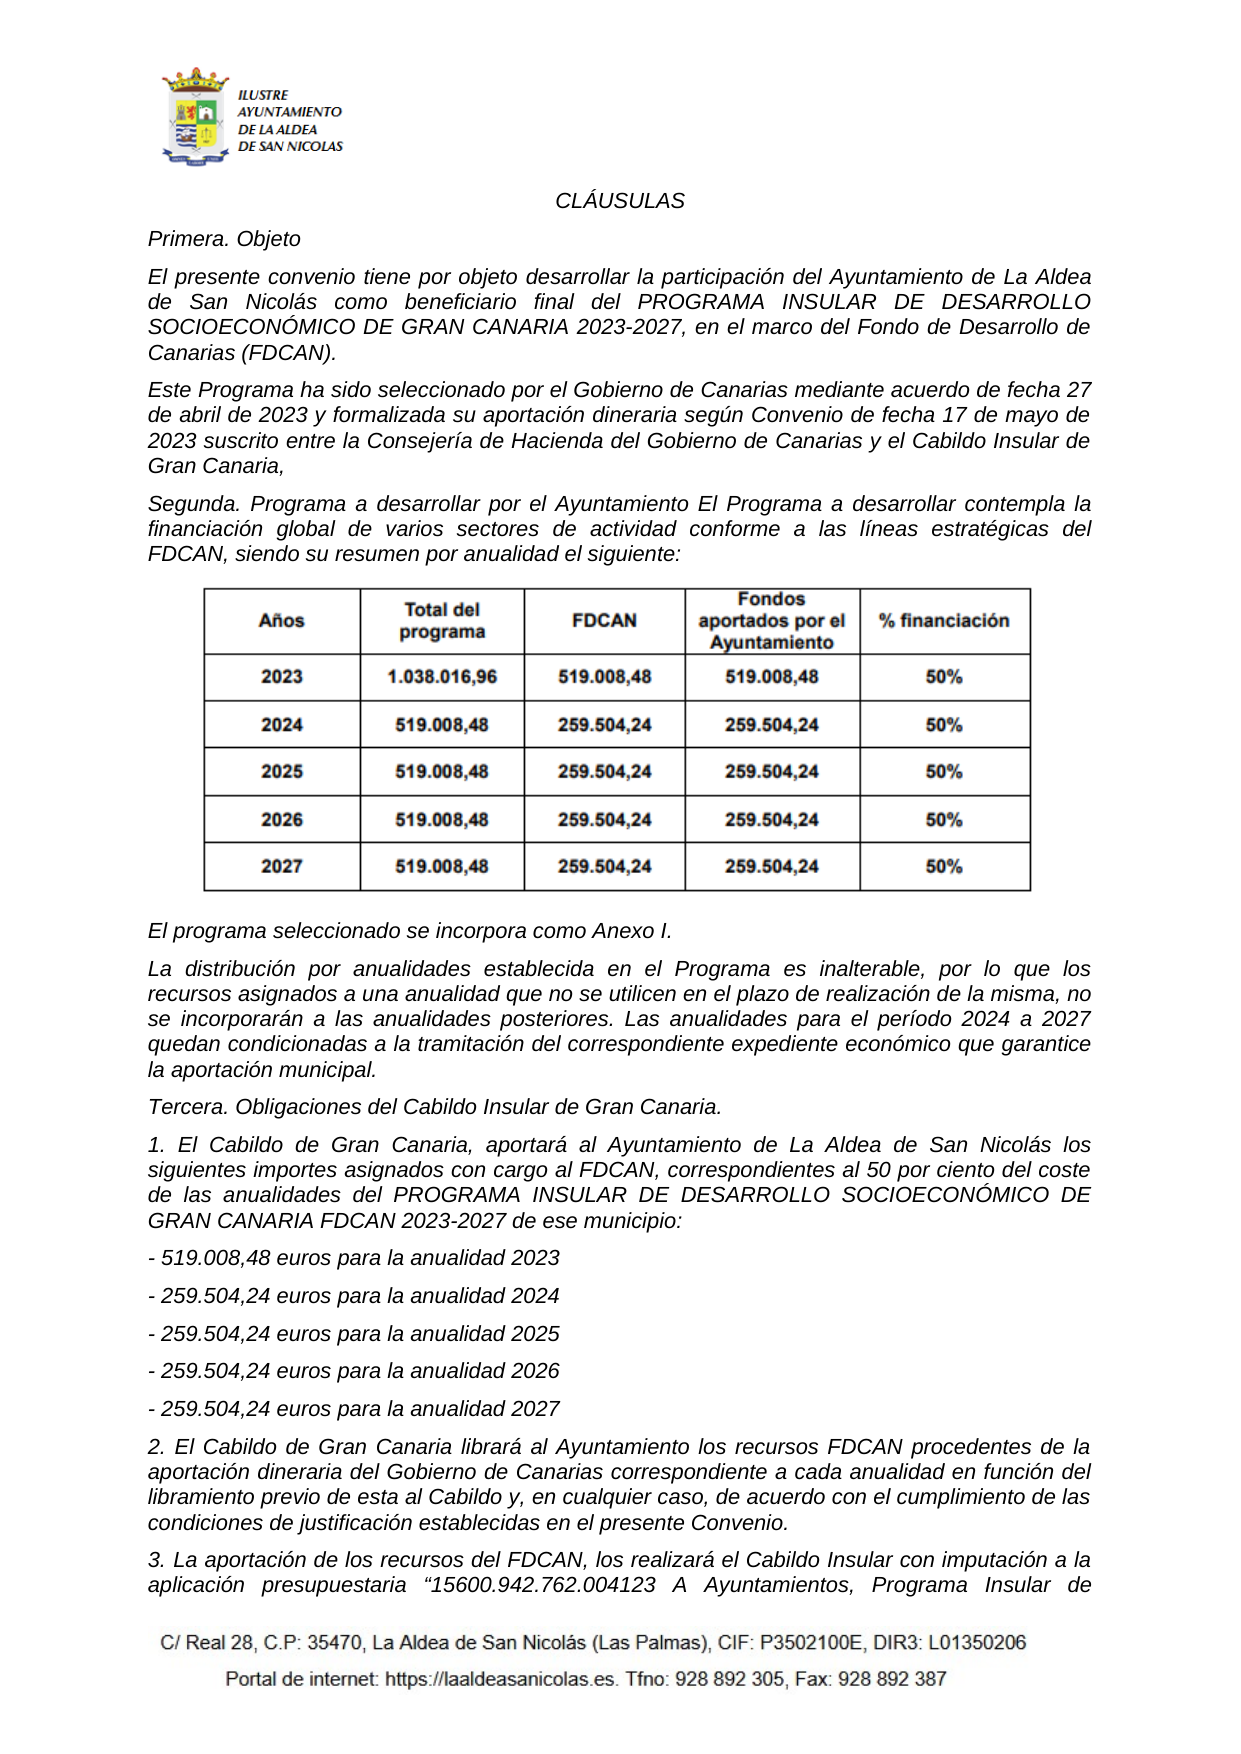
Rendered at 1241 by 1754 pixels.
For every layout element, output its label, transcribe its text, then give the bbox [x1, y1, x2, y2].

text - 259.504,24 euros para la anualidad 2024 [148, 1283, 1093, 1308]
picture [148, 1626, 1033, 1695]
text Segunda. Programa a desarrollar por el Ayuntamiento El Programa a desarrollar contempla la financiación global de varios sectores de actividad conforme a las líneas estratégicas del FDCAN, siendo su resumen por anualidad el siguiente: [148, 491, 1093, 566]
text - 519.008,48 euros para la anualidad 2023 [148, 1245, 1093, 1271]
picture [196, 579, 1044, 901]
text CLÁUSULAS [148, 188, 1093, 214]
text La distribución por anualidades establecida en el Programa es inalterable, por lo que los recursos asignados a una anualidad que no se utilicen en el plazo de realización de la misma, no se incorporarán a las anualidades posteriores. Las anualidades para el período 2024 a 2027 quedan condicionadas a la tramitación del correspondiente expediente económico que garantice la aportación municipal. [148, 956, 1093, 1082]
text - 259.504,24 euros para la anualidad 2026 [148, 1358, 1093, 1384]
picture [148, 59, 359, 174]
text Este Programa ha sido seleccionado por el Gobierno de Canarias mediante acuerdo de fecha 27 de abril de 2023 y formalizada su aportación dineraria según Convenio de fecha 17 de mayo de 2023 suscrito entre la Consejería de Hacienda del Gobierno de Canarias y el Cabildo Insular de Gran Canaria, [148, 377, 1093, 478]
text Tercera. Obligaciones del Cabildo Insular de Gran Canaria. [148, 1094, 1093, 1119]
text El presente convenio tiene por objeto desarrollar la participación del Ayuntamiento de La Aldea de San Nicolás como beneficiario final del PROGRAMA INSULAR DE DESARROLLO SOCIOECONÓMICO DE GRAN CANARIA 2023-2027, en el marco del Fondo de Desarrollo de Canarias (FDCAN). [148, 264, 1093, 365]
text - 259.504,24 euros para la anualidad 2027 [148, 1396, 1093, 1421]
text 1. El Cabildo de Gran Canaria, aportará al Ayuntamiento de La Aldea de San Nicolás los siguientes importes asignados con cargo al FDCAN, correspondientes al 50 por ciento del coste de las anualidades del PROGRAMA INSULAR DE DESARROLLO SOCIOECONÓMICO DE GRAN CANARIA FDCAN 2023-2027 de ese municipio: [148, 1132, 1093, 1233]
text El programa seleccionado se incorpora como Anexo I. [148, 918, 1093, 943]
text - 259.504,24 euros para la anualidad 2025 [148, 1321, 1093, 1346]
text Primera. Objeto [148, 226, 1093, 251]
text 3. La aportación de los recursos del FDCAN, los realizará el Cabildo Insular con imputación a la aplicación presupuestaria “15600.942.762.004123 A Ayuntamientos, Programa Insular de [148, 1547, 1093, 1598]
text 2. El Cabildo de Gran Canaria librará al Ayuntamiento los recursos FDCAN procedentes de la aportación dineraria del Gobierno de Canarias correspondiente a cada anualidad en función del libramiento previo de esta al Cabildo y, en cualquier caso, de acuerdo con el cumplimiento de las condiciones de justificación establecidas en el presente Convenio. [148, 1434, 1093, 1535]
